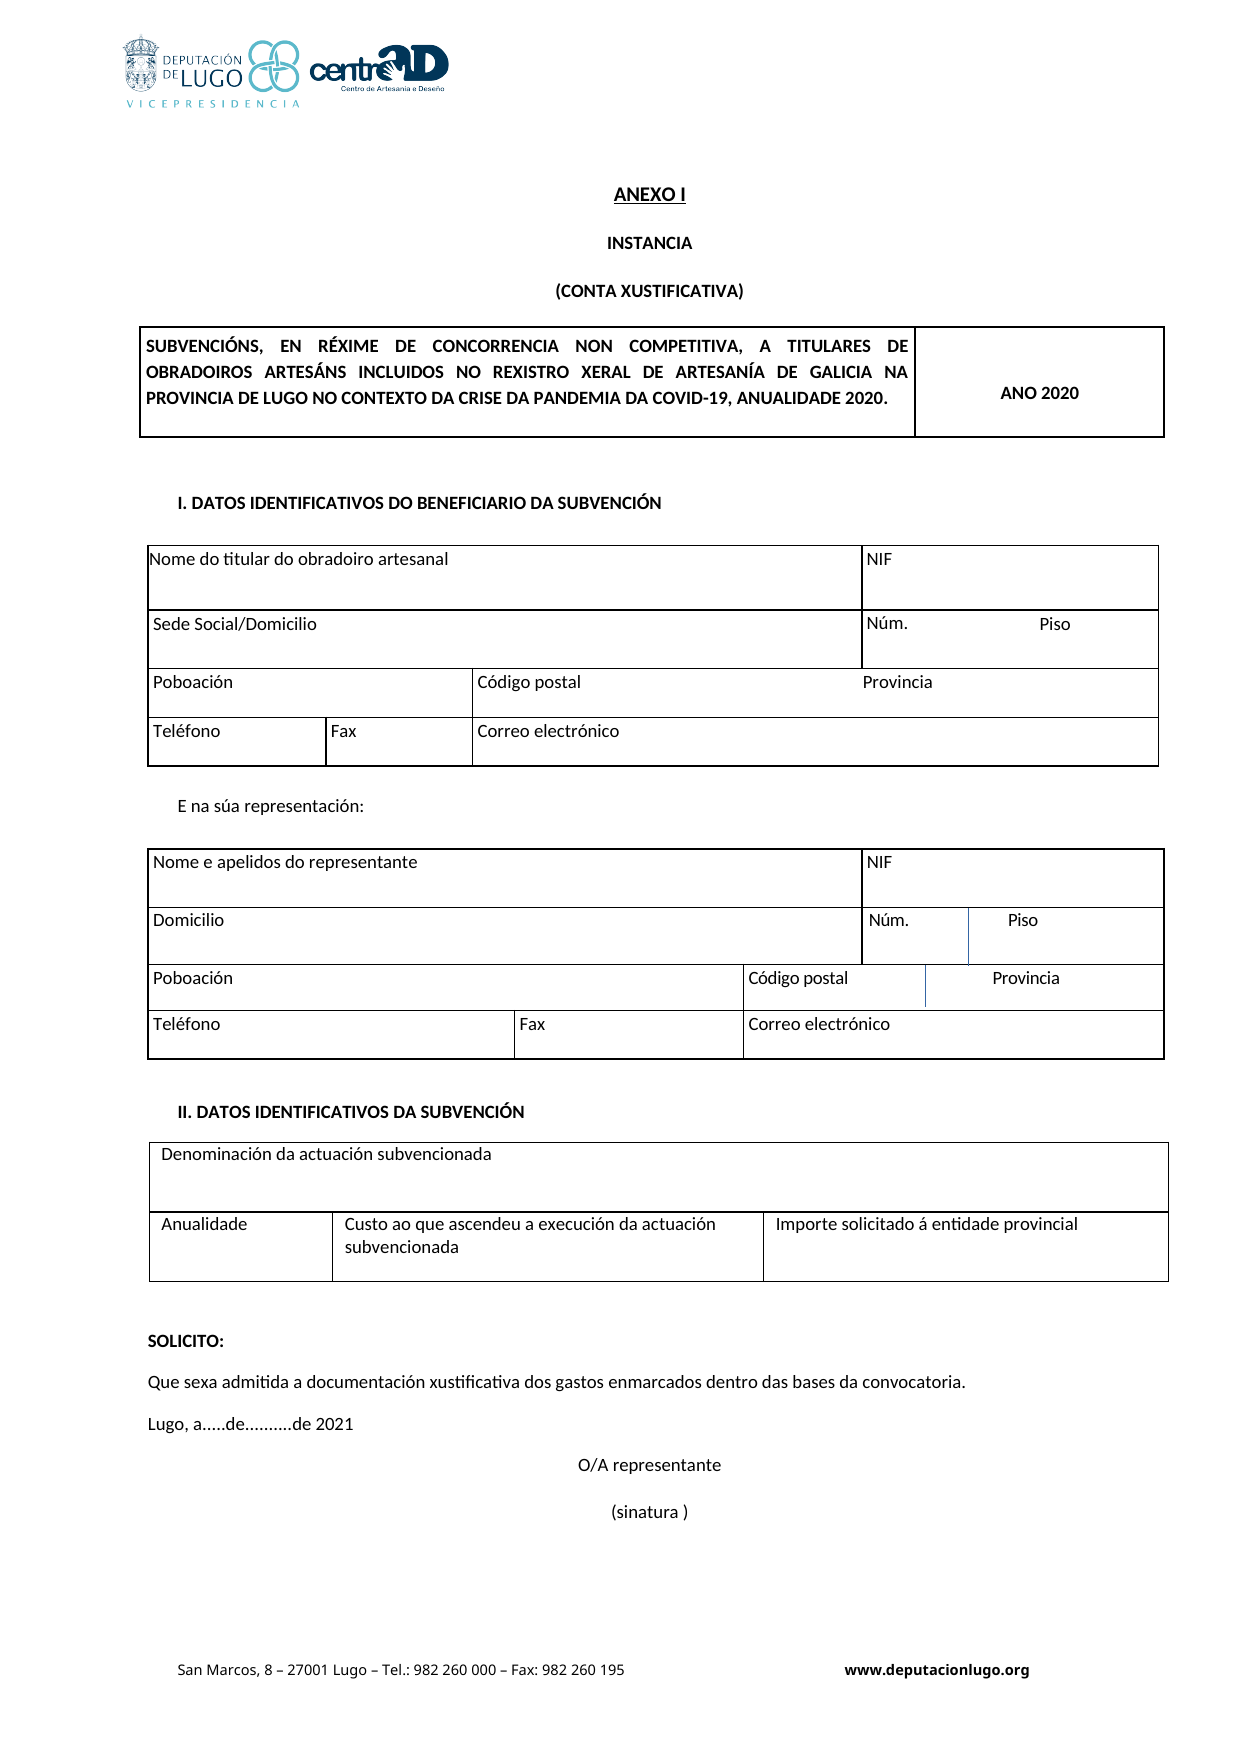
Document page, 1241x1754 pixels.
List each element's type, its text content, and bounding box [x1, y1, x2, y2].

table_cell Código postal Provincia [744, 965, 1163, 1010]
table_cell Domicilio [149, 908, 861, 963]
text Lugo, a.....de..........de 2021 [148, 1412, 1228, 1435]
text INSTANCIA [177, 232, 1122, 254]
table_header SUBVENCIÓNS, EN RÉXIME DE CONCORRENCIA NON COMPETITIVA, A TITULARES DE OBRADOIROS ARTESÁNS INCLUIDOS NO REXISTRO XERAL DE ARTESANÍA DE GALICIA NA PROVINCIA DE LUGO NO CONTEXTO DA CRISE DA PANDEMIA DA COVID-19, ANUALIDADE 2020. [141, 328, 914, 436]
text O/A representante [177, 1453, 1122, 1476]
table_header Nome do titular do obradoiro artesanal [149, 546, 861, 609]
table_cell Núm. [863, 908, 968, 963]
table_cell Teléfono [149, 1011, 514, 1058]
table_cell Fax [515, 1011, 743, 1058]
text (CONTA XUSTIFICATIVA) [177, 279, 1122, 302]
table_cell Piso [1016, 611, 1158, 668]
table_cell Correo electrónico [744, 1011, 1163, 1058]
table_cell Núm. [863, 611, 1016, 668]
text I. DATOS IDENTIFICATIVOS DO BENEFICIARIO DA SUBVENCIÓN [177, 491, 1122, 514]
table_cell Teléfono [149, 718, 325, 765]
text E na súa representación: [177, 794, 1122, 817]
table_cell Correo electrónico [473, 718, 1158, 765]
text Que sexa admitida a documentación xustificativa dos gastos enmarcados dentro das bases da convocatoria. [148, 1371, 1228, 1394]
text (sinatura ) [177, 1501, 1122, 1523]
table_cell Custo ao que ascendeu a execución da actuación subvencionada [333, 1213, 763, 1281]
text ANEXO I [177, 181, 1122, 206]
picture [104, 20, 467, 121]
table_cell Poboación [149, 669, 472, 717]
table_header NIF [863, 850, 1163, 906]
table_header ANO 2020 [916, 328, 1163, 436]
table_cell Código postal [473, 669, 862, 717]
table_cell Anualidade [150, 1213, 332, 1281]
table_header Denominación da actuación subvencionada [150, 1143, 1168, 1211]
table_cell Poboación [149, 965, 743, 1010]
table_cell Sede Social/Domicilio [149, 611, 861, 668]
text II. DATOS IDENTIFICATIVOS DA SUBVENCIÓN [177, 1101, 1122, 1123]
table_cell Importe solicitado á entidade provincial [764, 1213, 1168, 1281]
text SOLICITO: [148, 1329, 1122, 1352]
table_cell Fax [327, 718, 472, 765]
table_header NIF [863, 546, 1158, 609]
table_cell Piso [969, 908, 1163, 963]
table_header Nome e apelidos do representante [149, 850, 861, 906]
table_cell Provincia [862, 669, 1158, 717]
